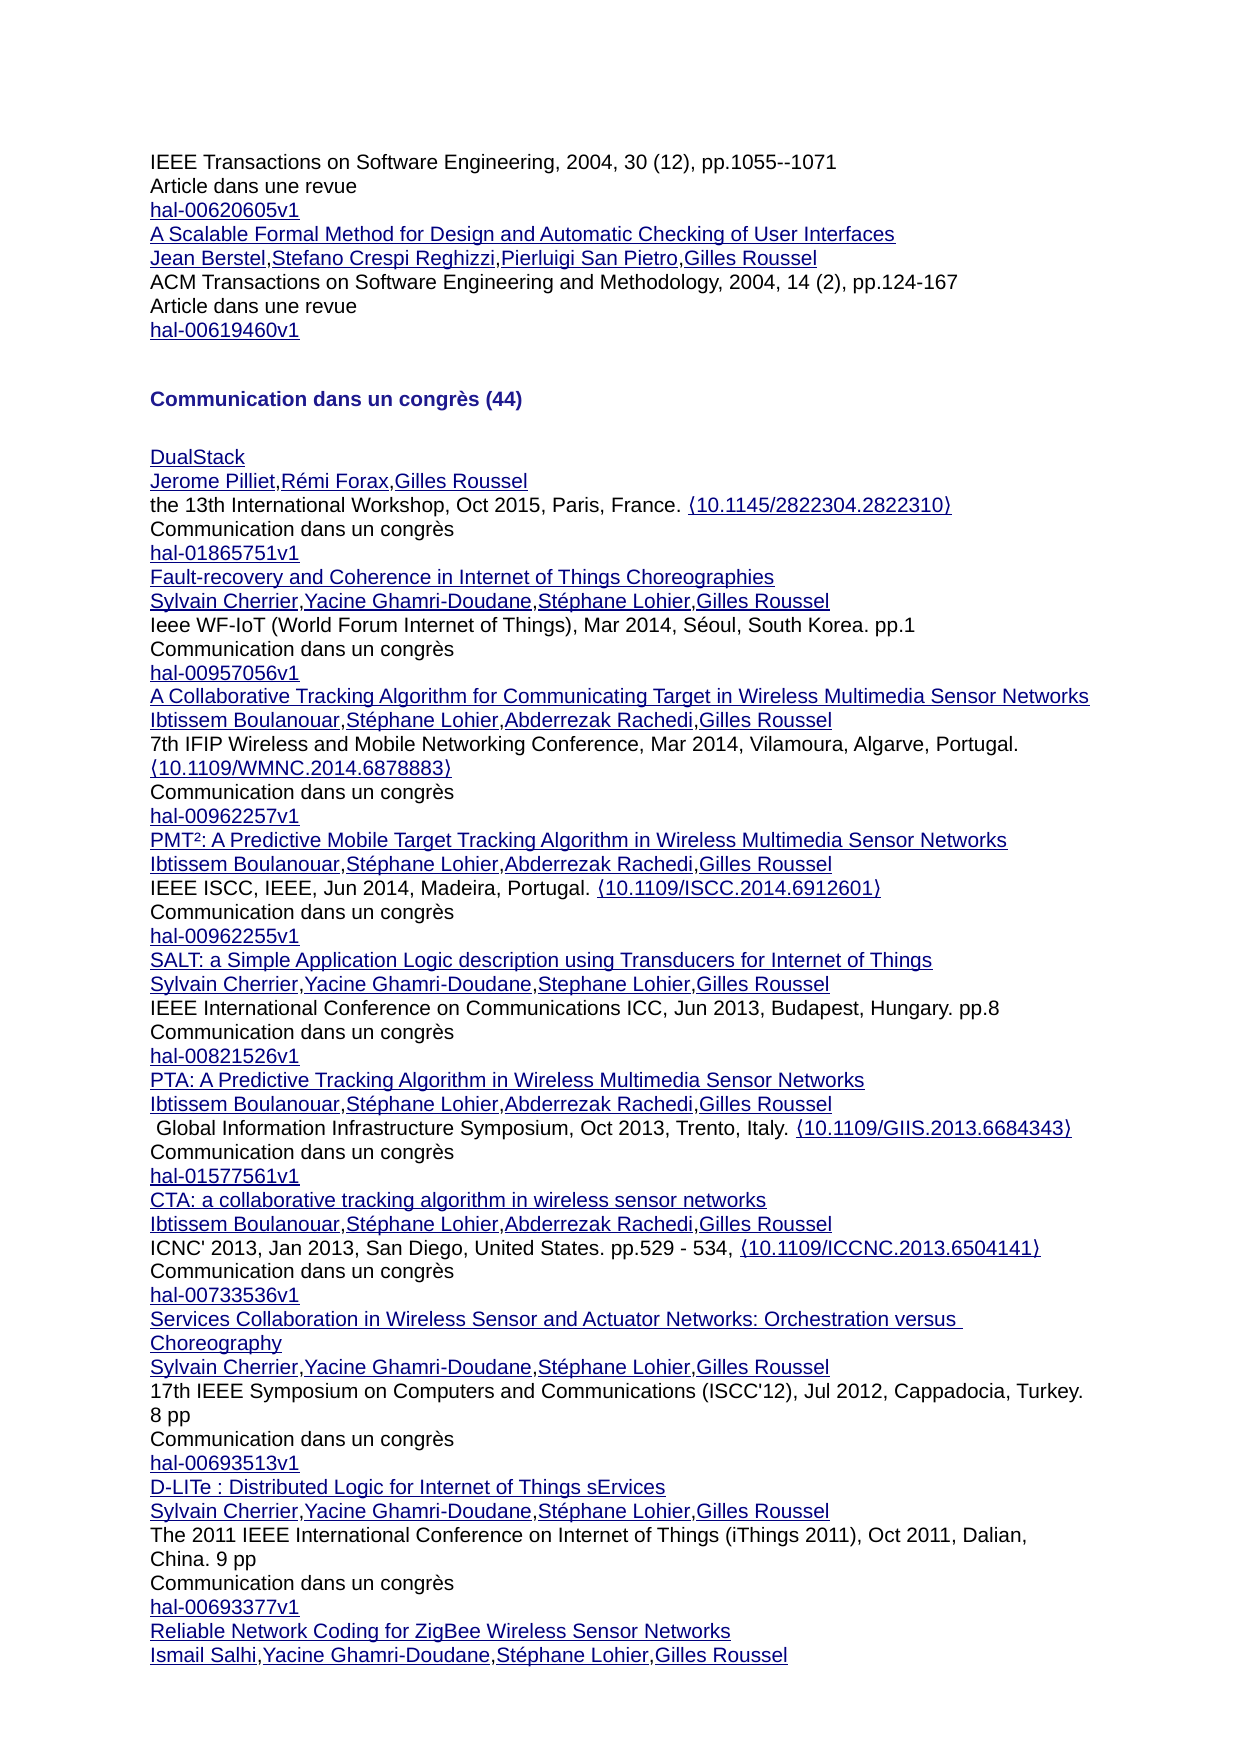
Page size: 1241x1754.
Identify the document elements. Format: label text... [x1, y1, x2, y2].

table_cell Fault-recovery and Coherence in Internet of Things Choreographies Sylvain Cherrier,Yacine Ghamri-Doudane,Stéphane Lohier,Gilles Roussel Ieee WF-IoT (World Forum Internet of Things), Mar 2014, Séoul, South Korea. pp.1 Communication dans un congrès hal-00957056v1 [150, 565, 1090, 684]
table_header DualStack Jerome Pilliet,Rémi Forax,Gilles Roussel the 13th International Workshop, Oct 2015, Paris, France. ⟨10.1145/2822304.2822310⟩ Communication dans un congrès hal-01865751v1 [150, 445, 1090, 564]
table_cell A Scalable Formal Method for Design and Automatic Checking of User Interfaces Jean Berstel,Stefano Crespi Reghizzi,Pierluigi San Pietro,Gilles Roussel ACM Transactions on Software Engineering and Methodology, 2004, 14 (2), pp.124-167 Article dans une revue hal-00619460v1 [150, 222, 1090, 342]
table_cell PMT²: A Predictive Mobile Target Tracking Algorithm in Wireless Multimedia Sensor Networks Ibtissem Boulanouar,Stéphane Lohier,Abderrezak Rachedi,Gilles Roussel IEEE ISCC, IEEE, Jun 2014, Madeira, Portugal. ⟨10.1109/ISCC.2014.6912601⟩ Communication dans un congrès hal-00962255v1 [150, 828, 1090, 948]
table_cell SALT: a Simple Application Logic description using Transducers for Internet of Things Sylvain Cherrier,Yacine Ghamri-Doudane,Stephane Lohier,Gilles Roussel IEEE International Conference on Communications ICC, Jun 2013, Budapest, Hungary. pp.8 Communication dans un congrès hal-00821526v1 [150, 948, 1090, 1068]
table_cell D-LITe : Distributed Logic for Internet of Things sErvices Sylvain Cherrier,Yacine Ghamri-Doudane,Stéphane Lohier,Gilles Roussel The 2011 IEEE International Conference on Internet of Things (iThings 2011), Oct 2011, Dalian, China. 9 pp Communication dans un congrès hal-00693377v1 [150, 1475, 1090, 1619]
table_cell CTA: a collaborative tracking algorithm in wireless sensor networks Ibtissem Boulanouar,Stéphane Lohier,Abderrezak Rachedi,Gilles Roussel ICNC' 2013, Jan 2013, San Diego, United States. pp.529 - 534, ⟨10.1109/ICCNC.2013.6504141⟩ Communication dans un congrès hal-00733536v1 [150, 1188, 1090, 1307]
table_cell PTA: A Predictive Tracking Algorithm in Wireless Multimedia Sensor Networks Ibtissem Boulanouar,Stéphane Lohier,Abderrezak Rachedi,Gilles Roussel Global Information Infrastructure Symposium, Oct 2013, Trento, Italy. ⟨10.1109/GIIS.2013.6684343⟩ Communication dans un congrès hal-01577561v1 [150, 1068, 1090, 1187]
table_cell A Collaborative Tracking Algorithm for Communicating Target in Wireless Multimedia Sensor Networks [150, 684, 1090, 705]
table_cell Ibtissem Boulanouar,Stéphane Lohier,Abderrezak Rachedi,Gilles Roussel 7th IFIP Wireless and Mobile Networking Conference, Mar 2014, Vilamoura, Algarve, Portugal. ⟨10.1109/WMNC.2014.6878883⟩ Communication dans un congrès hal-00962257v1 [150, 706, 1090, 828]
table_cell Services Collaboration in Wireless Sensor and Actuator Networks: Orchestration versus Choreography Sylvain Cherrier,Yacine Ghamri-Doudane,Stéphane Lohier,Gilles Roussel 17th IEEE Symposium on Computers and Communications (ISCC'12), Jul 2012, Cappadocia, Turkey. 8 pp Communication dans un congrès hal-00693513v1 [150, 1307, 1090, 1475]
table_cell IEEE Transactions on Software Engineering, 2004, 30 (12), pp.1055--1071 Article dans une revue hal-00620605v1 [150, 150, 1090, 222]
subtitle Communication dans un congrès (44) [150, 386, 1090, 410]
table_cell Reliable Network Coding for ZigBee Wireless Sensor Networks Ismail Salhi,Yacine Ghamri-Doudane,Stéphane Lohier,Gilles Roussel [150, 1619, 1090, 1667]
